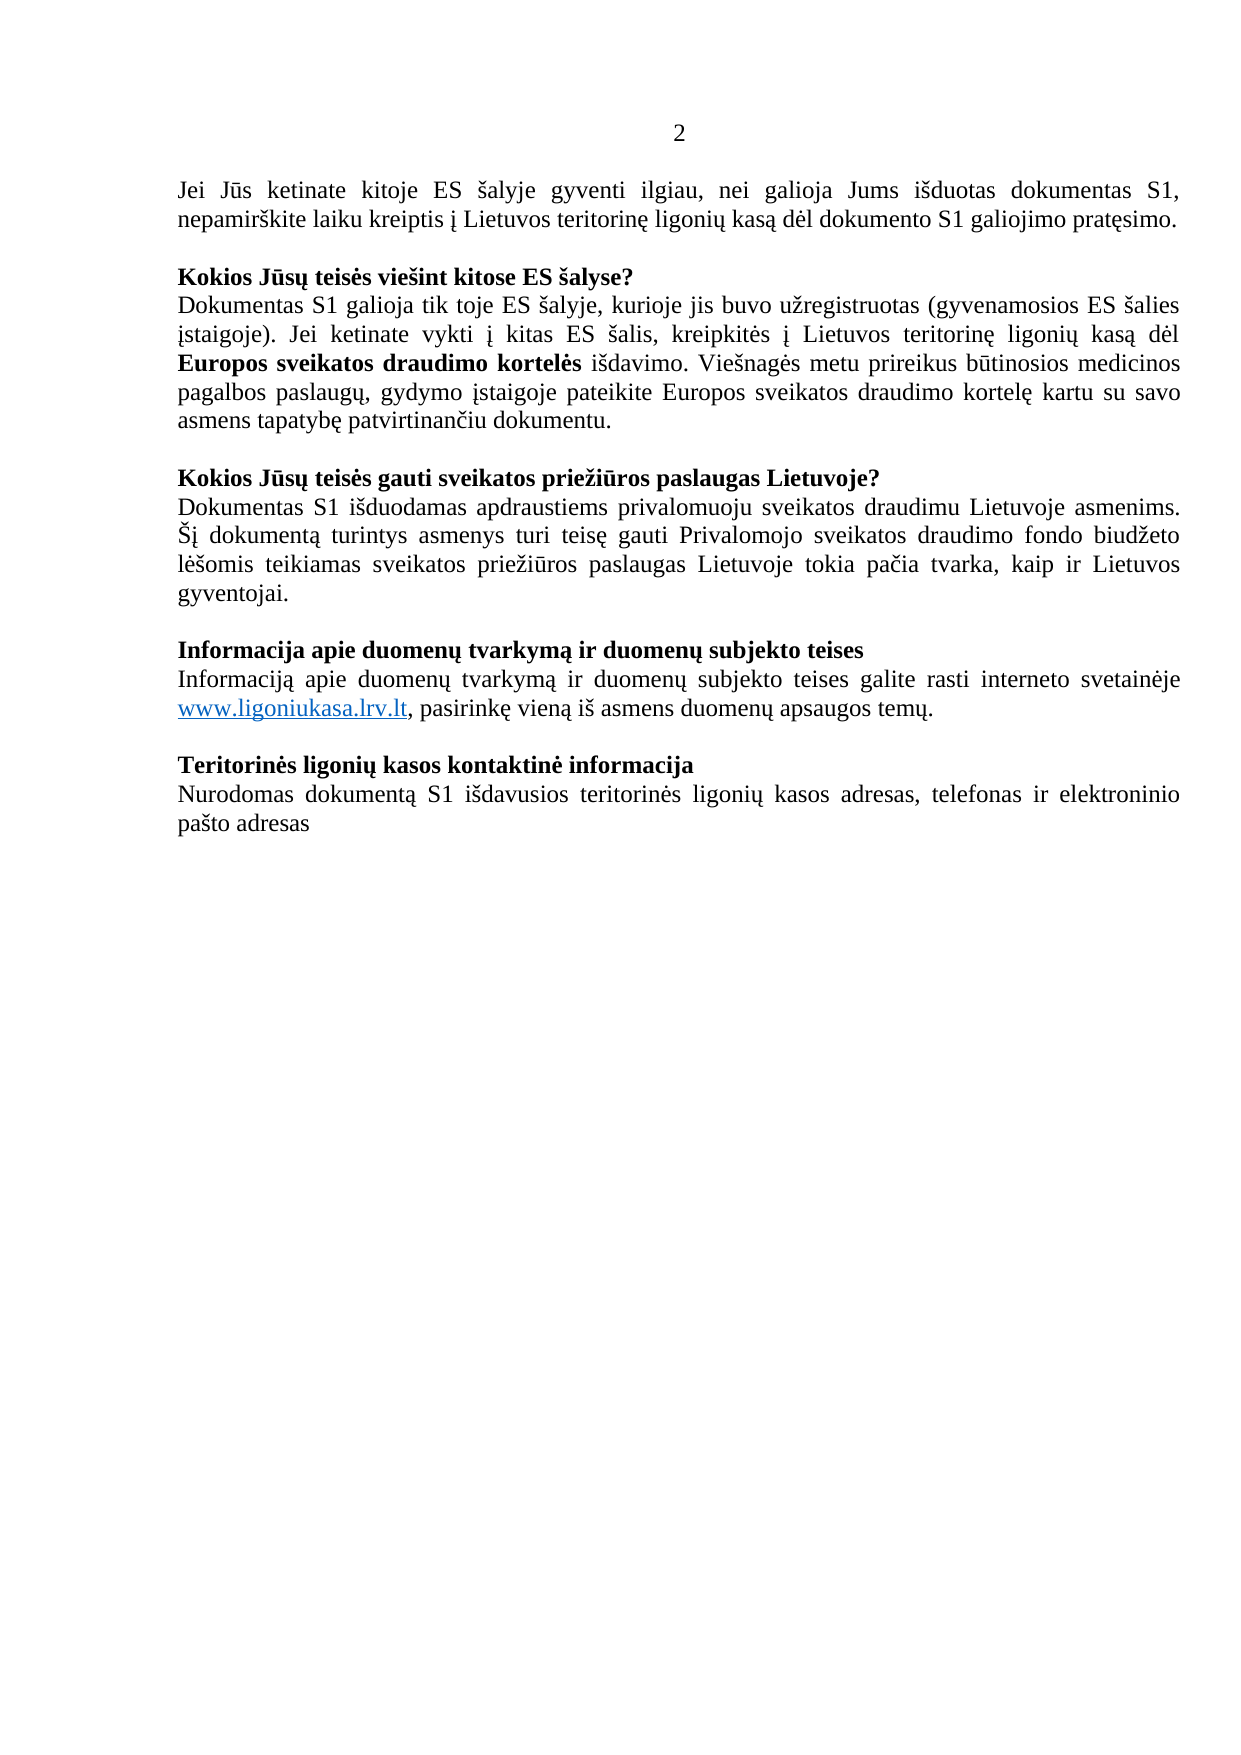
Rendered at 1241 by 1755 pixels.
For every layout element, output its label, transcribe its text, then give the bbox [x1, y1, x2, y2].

text Informaciją apie duomenų tvarkymą ir duomenų subjekto teises galite rasti interneto svetainėje www.ligoniukasa.lrv.lt, pasirinkę vieną iš asmens duomenų apsaugos temų. [177, 664, 1181, 722]
text Dokumentas S1 išduodamas apdraustiems privalomuoju sveikatos draudimu Lietuvoje asmenims. Šį dokumentą turintys asmenys turi teisę gauti Privalomojo sveikatos draudimo fondo biudžeto lėšomis teikiamas sveikatos priežiūros paslaugas Lietuvoje tokia pačia tvarka, kaip ir Lietuvos gyventojai. [177, 492, 1181, 607]
text Nurodomas dokumentą S1 išdavusios teritorinės ligonių kasos adresas, telefonas ir elektroninio pašto adresas [177, 779, 1181, 837]
text Kokios Jūsų teisės gauti sveikatos priežiūros paslaugas Lietuvoje? [177, 463, 1181, 492]
text Kokios Jūsų teisės viešint kitose ES šalyse? [177, 262, 1181, 291]
text Informacija apie duomenų tvarkymą ir duomenų subjekto teises [177, 636, 1181, 664]
text Jei Jūs ketinate kitoje ES šalyje gyventi ilgiau, nei galioja Jums išduotas dokumentas S1, nepamirškite laiku kreiptis į Lietuvos teritorinę ligonių kasą dėl dokumento S1 galiojimo pratęsimo. [177, 176, 1181, 233]
text Dokumentas S1 galioja tik toje ES šalyje, kurioje jis buvo užregistruotas (gyvenamosios ES šalies įstaigoje). Jei ketinate vykti į kitas ES šalis, kreipkitės į Lietuvos teritorinę ligonių kasą dėl Europos sveikatos draudimo kortelės išdavimo. Viešnagės metu prireikus būtinosios medicinos pagalbos paslaugų, gydymo įstaigoje pateikite Europos sveikatos draudimo kortelę kartu su savo asmens tapatybę patvirtinančiu dokumentu. [177, 291, 1181, 434]
text Teritorinės ligonių kasos kontaktinė informacija [177, 751, 1181, 779]
